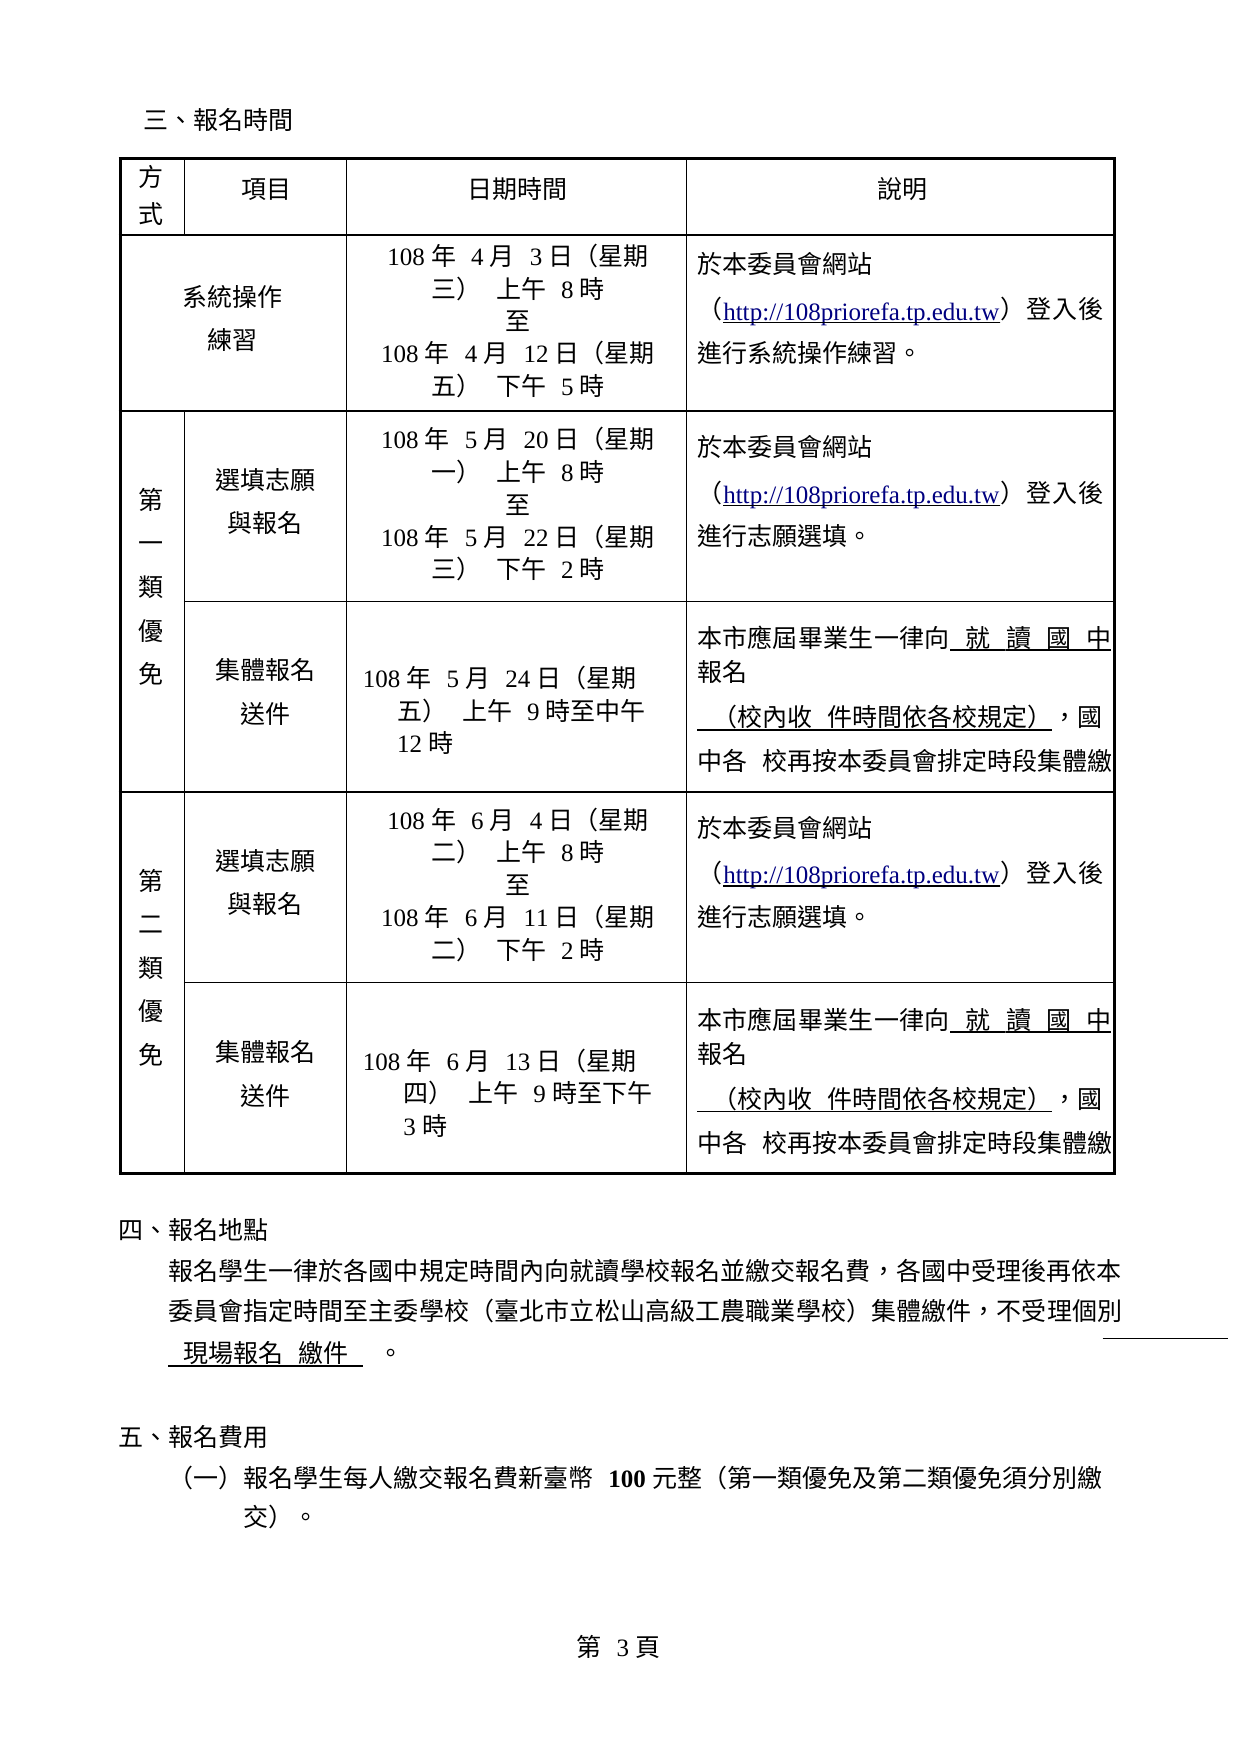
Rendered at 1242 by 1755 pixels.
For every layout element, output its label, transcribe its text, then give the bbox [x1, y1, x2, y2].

table_cell 本市應屆畢業生一律向 就 讀 國 中 報名 （校內收 件時間依各校規定），國中各 校再按本委員會排定時段集體繳件。 [687, 983, 1113, 1172]
table_cell 選填志願 與報名 [185, 793, 346, 981]
table_cell 第 二 類 優 免 [122, 793, 184, 1172]
table_cell 108 年 5 月 20 日（星期一） 上午 8 時 至 108 年 5 月 22 日（星期三） 下午 2 時 [347, 412, 686, 601]
table_cell 集體報名 送件 [185, 983, 346, 1172]
table_cell 於本委員會網站 （http://108priorefa.tp.edu.tw）登入後 進行志願選填。 [687, 412, 1113, 601]
table_cell 108 年 4 月 3 日（星期三） 上午 8 時 至 108 年 4 月 12 日（星期五） 下午 5 時 [347, 236, 686, 410]
table_cell 系統操作 練習 [122, 236, 346, 410]
table_header 說明 [687, 160, 1113, 234]
text 五、報名費用 [118, 1420, 1137, 1451]
table_cell 選填志願 與報名 [185, 412, 346, 601]
table_cell 於本委員會網站 （http://108priorefa.tp.edu.tw）登入後 進行系統操作練習。 [687, 236, 1113, 410]
text 三、報名時間 [143, 98, 1137, 134]
table_cell 集體報名 送件 [185, 602, 346, 791]
text 四、報名地點 [118, 1213, 1137, 1244]
text 現場報名 繳件 。 [168, 1336, 1137, 1370]
table_cell 於本委員會網站 （http://108priorefa.tp.edu.tw）登入後 進行志願選填。 [687, 793, 1113, 981]
table_cell 108 年 6 月 4 日（星期二） 上午 8 時 至 108 年 6 月 11 日（星期二） 下午 2 時 [347, 793, 686, 981]
table_header 方 式 [122, 160, 184, 234]
text （一）報名學生每人繳交報名費新臺幣 100 元整（第一類優免及第二類優免須分別繳 交）。 [168, 1460, 1103, 1534]
table_cell 本市應屆畢業生一律向 就 讀 國 中 報名 （校內收 件時間依各校規定），國中各 校再按本委員會排定時段集體繳件。 [687, 602, 1113, 791]
table_header 項目 [185, 160, 346, 234]
table_cell 108 年 5 月 24 日（星期五） 上午 9 時至中午 12 時 [347, 602, 686, 791]
text 報名學生一律於各國中規定時間內向就讀學校報名並繳交報名費，各國中受理後再依本 委員會指定時間至主委學校（臺北市立松山高級工農職業學校）集體繳件，不受理個別 [168, 1253, 1131, 1328]
table_cell 108 年 6 月 13 日（星期四） 上午 9 時至下午 3 時 [347, 983, 686, 1172]
table_header 日期時間 [347, 160, 686, 234]
table_cell 第 一 類 優 免 [122, 412, 184, 791]
